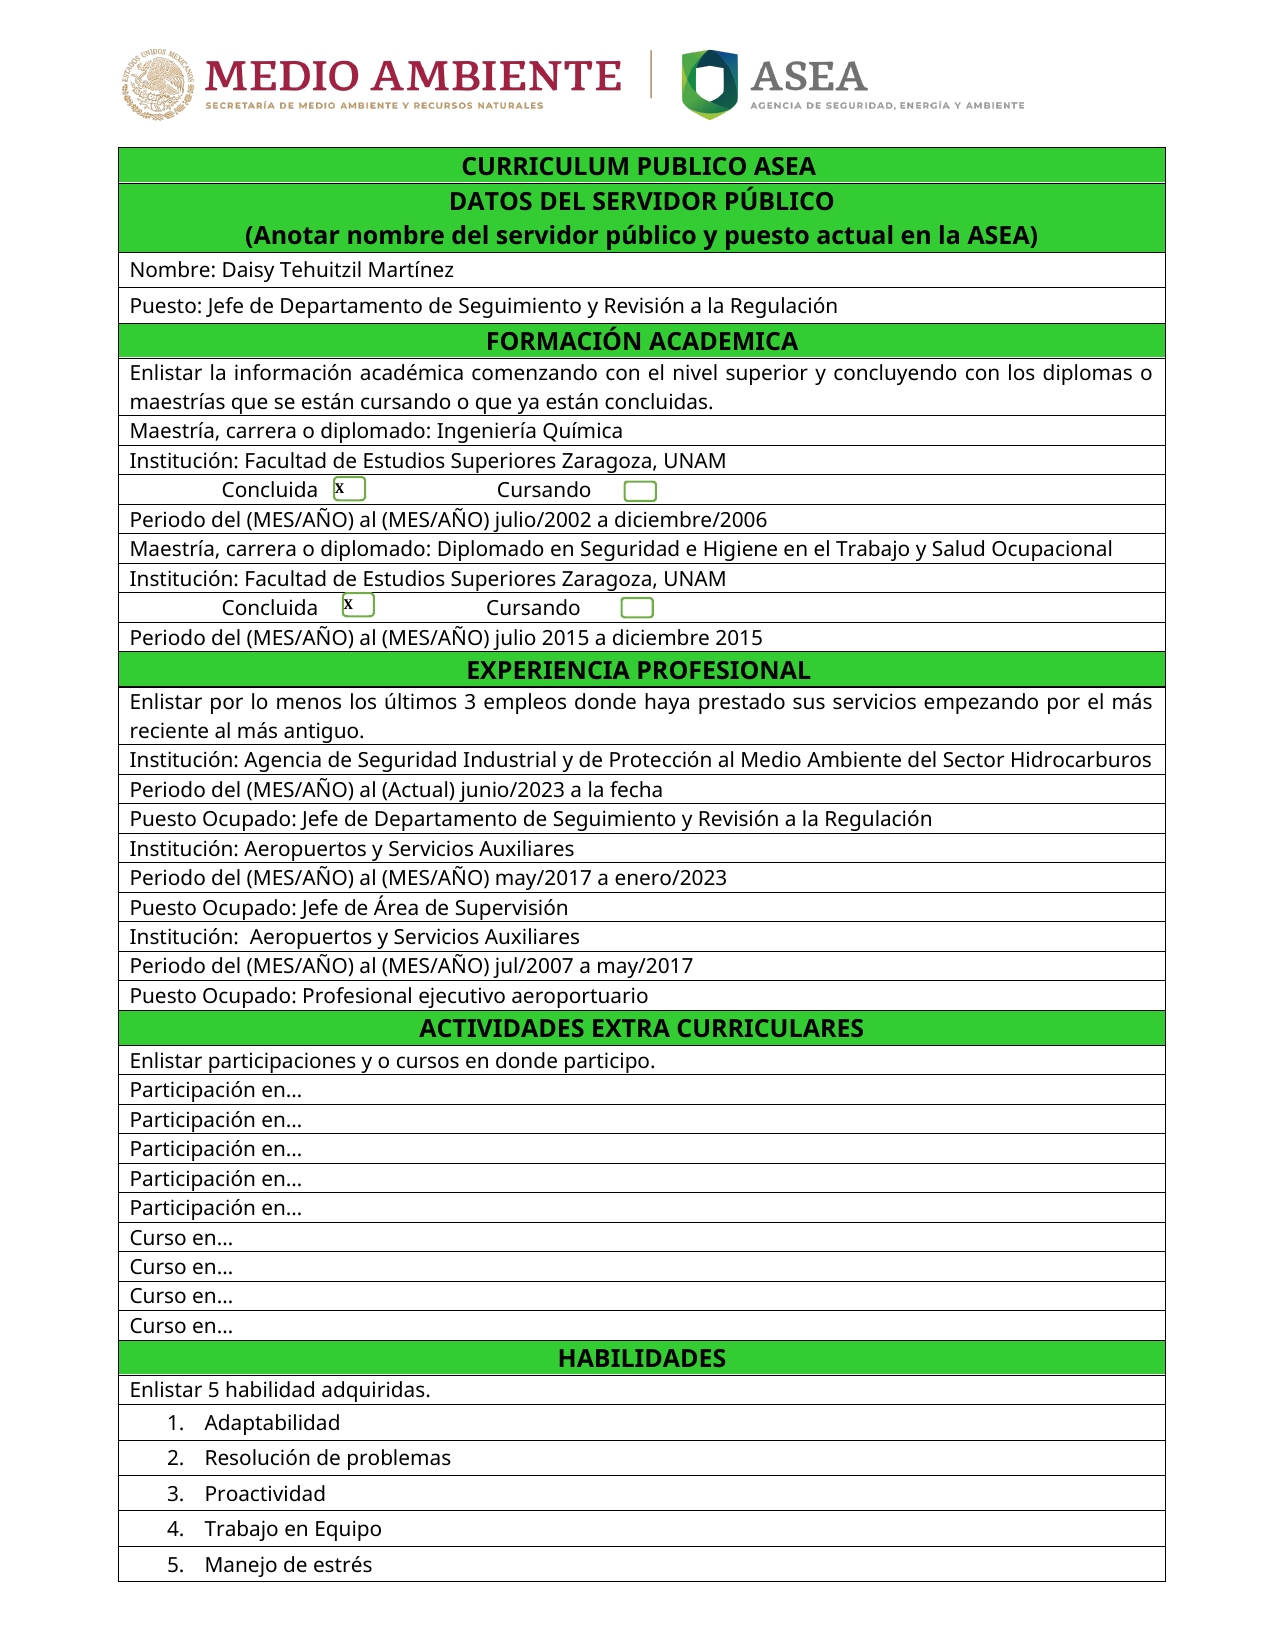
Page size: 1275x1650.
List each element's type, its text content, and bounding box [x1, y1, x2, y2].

table_cell Periodo del (MES/AÑO) al (MES/AÑO) jul/2007 a may/2017 [119, 952, 1165, 980]
table_cell Institución: Facultad de Estudios Superiores Zaragoza, UNAM [119, 446, 1165, 474]
table_cell Participación en… [119, 1164, 1165, 1192]
table_cell Maestría, carrera o diplomado: Diplomado en Seguridad e Higiene en el Trabajo y Salud Ocupacional [119, 534, 1165, 563]
table_cell Trabajo en Equipo [119, 1511, 1165, 1546]
table_cell Institución: Facultad de Estudios Superiores Zaragoza, UNAM [119, 564, 1165, 592]
table_cell Curso en… [119, 1282, 1165, 1310]
table_cell Concluida Cursando [119, 475, 1165, 504]
table_cell Participación en… [119, 1075, 1165, 1104]
table_cell Participación en… [119, 1134, 1165, 1163]
table_cell Puesto Ocupado: Jefe de Departamento de Seguimiento y Revisión a la Regulación [119, 804, 1165, 833]
table_cell Participación en… [119, 1193, 1165, 1222]
table_cell FORMACIÓN ACADEMICA [119, 324, 1165, 357]
table_cell Puesto Ocupado: Jefe de Área de Supervisión [119, 893, 1165, 921]
table_cell Periodo del (MES/AÑO) al (MES/AÑO) may/2017 a enero/2023 [119, 863, 1165, 892]
table_cell Curso en… [119, 1252, 1165, 1281]
table_cell Participación en… [119, 1105, 1165, 1133]
table_cell Curso en… [119, 1311, 1165, 1339]
table_cell Institución: Aeropuertos y Servicios Auxiliares [119, 834, 1165, 862]
table_cell Periodo del (MES/AÑO) al (MES/AÑO) julio/2002 a diciembre/2006 [119, 505, 1165, 533]
table_cell Periodo del (MES/AÑO) al (Actual) junio/2023 a la fecha [119, 775, 1165, 803]
table_cell Proactividad [119, 1476, 1165, 1510]
table_cell Enlistar la información académica comenzando con el nivel superior y concluyendo con los diplomas o maestrías que se están cursando o que ya están concluidas. [119, 359, 1165, 415]
table_cell Puesto: Jefe de Departamento de Seguimiento y Revisión a la Regulación [119, 288, 1165, 322]
table_cell Institución: Aeropuertos y Servicios Auxiliares [119, 922, 1165, 951]
table_cell Adaptabilidad [119, 1405, 1165, 1439]
table_cell Enlistar 5 habilidad adquiridas. [119, 1376, 1165, 1404]
table_cell Institución: Agencia de Seguridad Industrial y de Protección al Medio Ambiente del Sector Hidrocarburos [119, 745, 1165, 774]
table_cell Resolución de problemas [119, 1441, 1165, 1475]
table_cell Maestría, carrera o diplomado: Ingeniería Química [119, 416, 1165, 445]
table_cell EXPERIENCIA PROFESIONAL [119, 652, 1165, 686]
table_cell Enlistar participaciones y o cursos en donde participo. [119, 1046, 1165, 1074]
table_cell Periodo del (MES/AÑO) al (MES/AÑO) julio 2015 a diciembre 2015 [119, 623, 1165, 651]
table_cell HABILIDADES [119, 1341, 1165, 1374]
table_cell DATOS DEL SERVIDOR PÚBLICO (Anotar nombre del servidor público y puesto actual en la ASEA) [119, 184, 1165, 252]
table_cell Manejo de estrés [119, 1547, 1165, 1581]
table_cell ACTIVIDADES EXTRA CURRICULARES [119, 1011, 1165, 1045]
table_cell Nombre: Daisy Tehuitzil Martínez [119, 253, 1165, 287]
table_header CURRICULUM PUBLICO ASEA [119, 148, 1165, 182]
table_cell Enlistar por lo menos los últimos 3 empleos donde haya prestado sus servicios empezando por el más reciente al más antiguo. [119, 688, 1165, 744]
table_cell Concluida Cursando [119, 593, 1165, 622]
table_cell Puesto Ocupado: Profesional ejecutivo aeroportuario [119, 981, 1165, 1009]
table_cell Curso en… [119, 1223, 1165, 1251]
